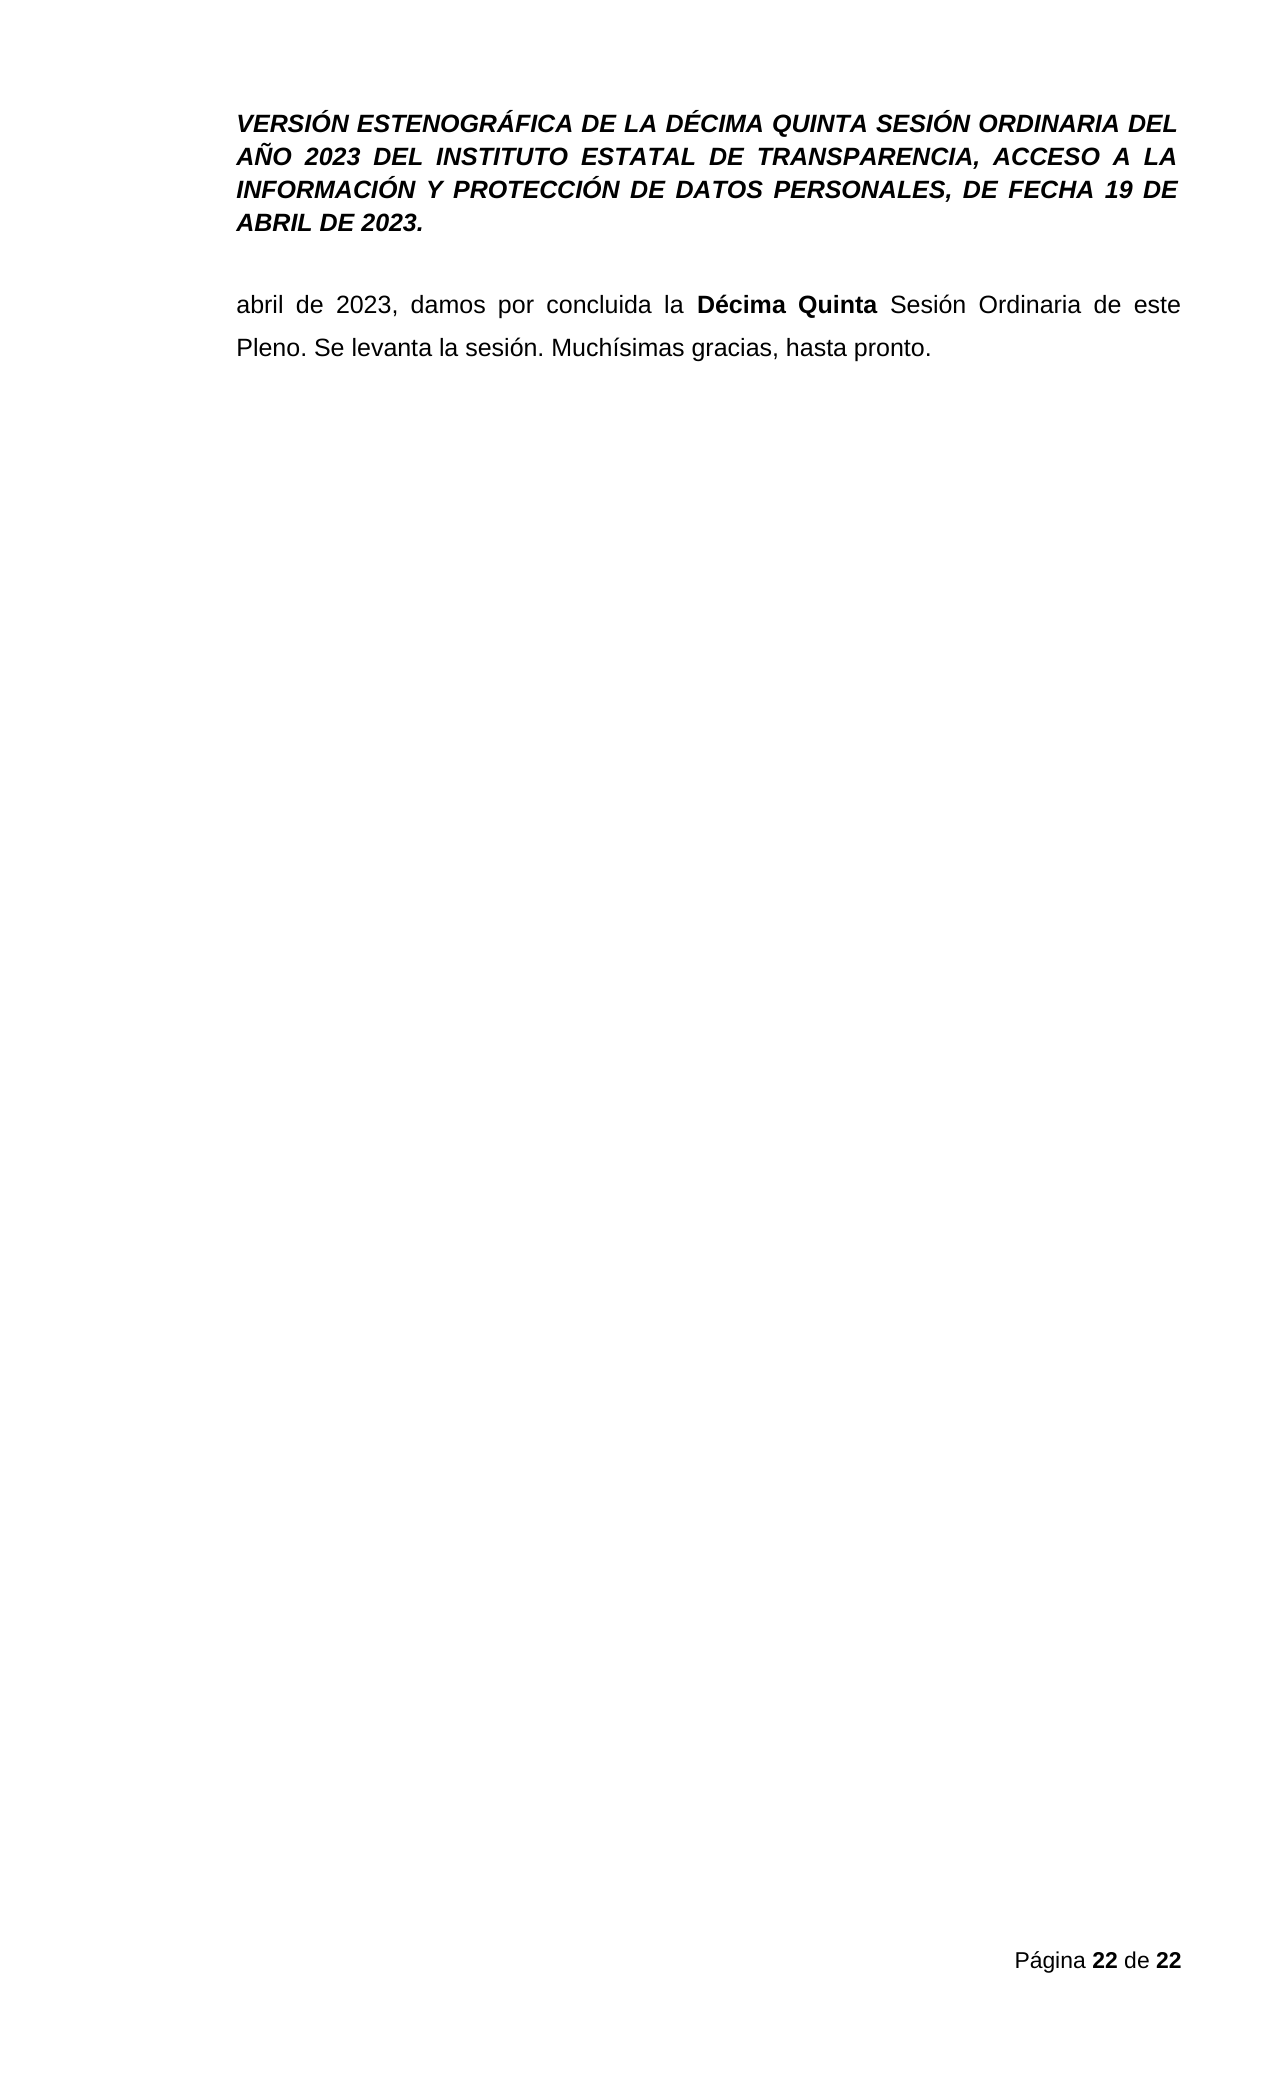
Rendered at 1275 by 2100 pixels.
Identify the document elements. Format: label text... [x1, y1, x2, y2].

text abril de 2023, damos por concluida la Décima Quinta Sesión Ordinaria de este Pleno. Se levanta la sesión. Muchísimas gracias, hasta pronto. [236, 290, 1181, 362]
